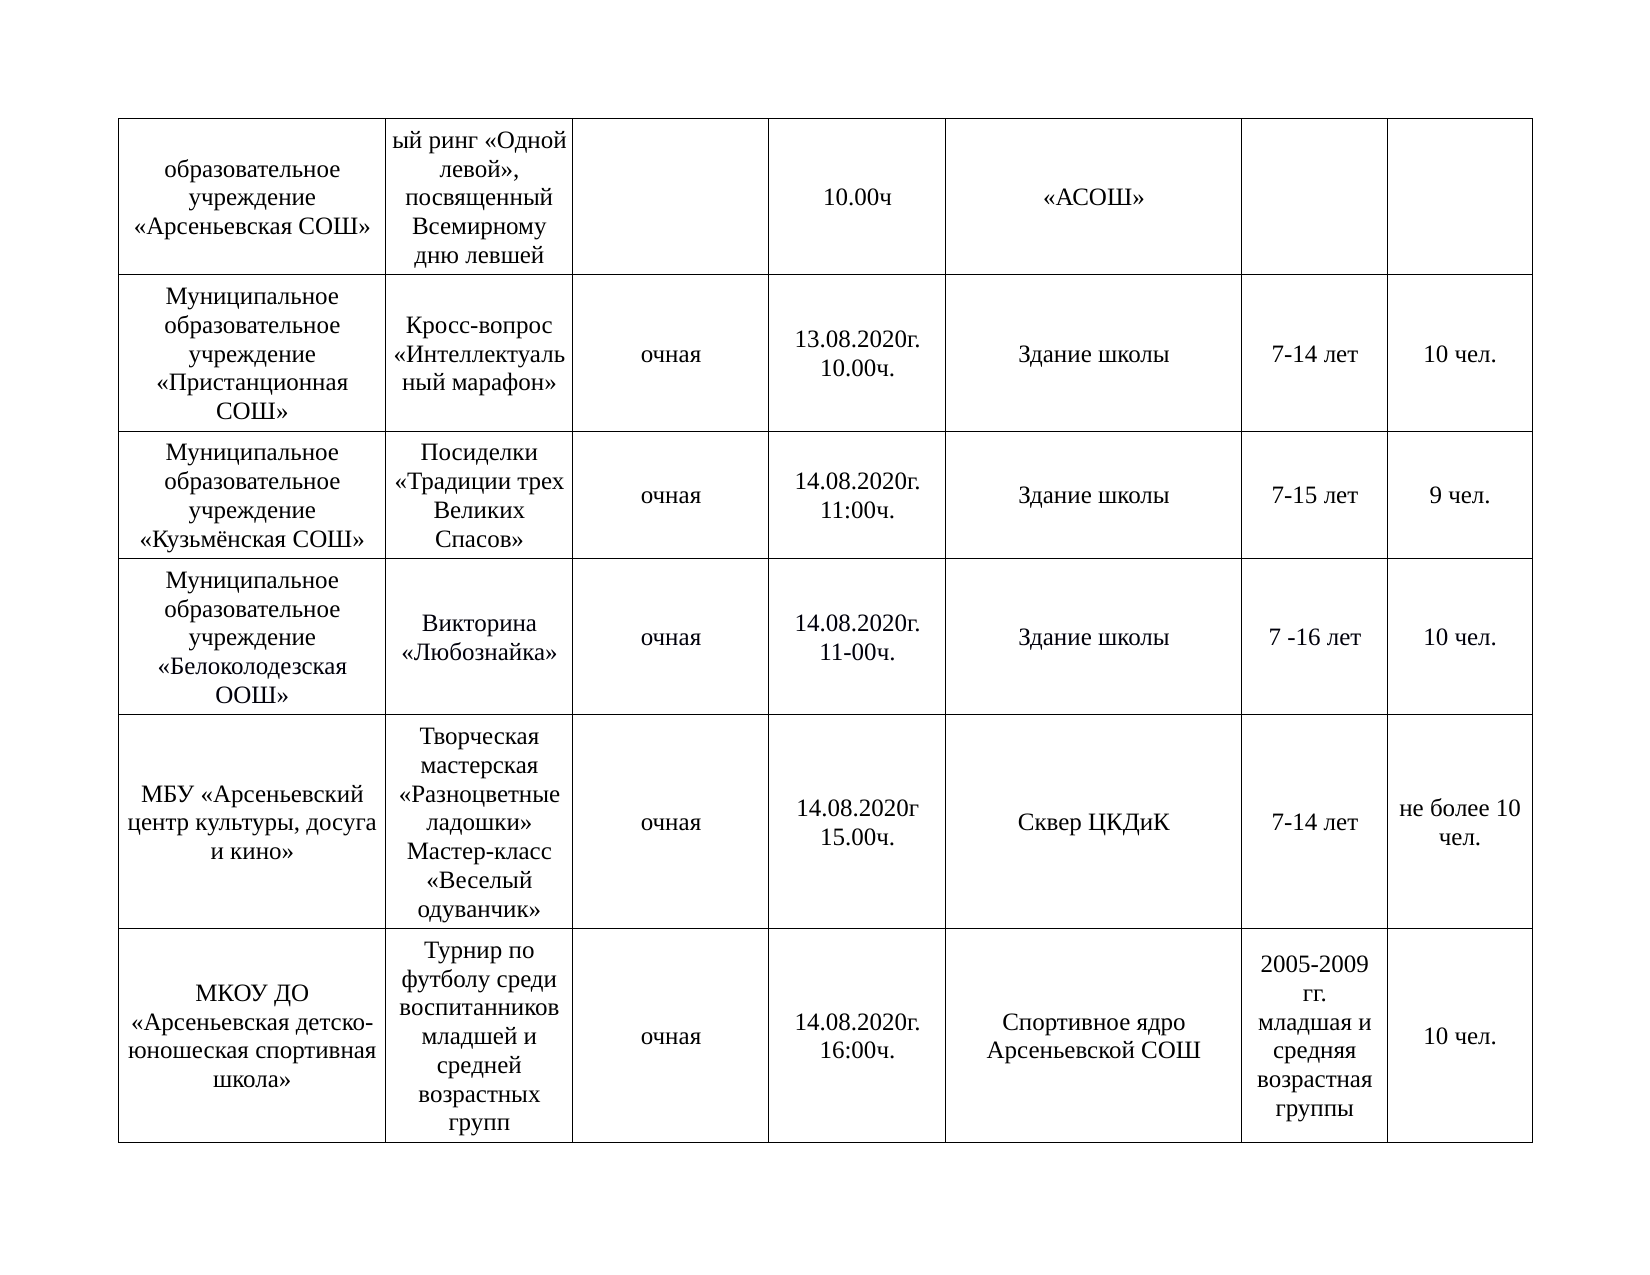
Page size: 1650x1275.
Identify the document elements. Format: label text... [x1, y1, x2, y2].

table_cell Здание школы [946, 559, 1241, 714]
table_cell ый ринг «Одной левой», посвященный Всемирному дню левшей [386, 119, 572, 274]
table_cell 14.08.2020г 15.00ч. [769, 715, 945, 928]
table_cell Сквер ЦКДиК [946, 715, 1241, 928]
table_cell 10 чел. [1388, 929, 1532, 1142]
table_cell 10 чел. [1388, 275, 1532, 431]
table_cell 14.08.2020г. 11-00ч. [769, 559, 945, 714]
table_cell Кросс-вопрос «Интеллектуальный марафон» [386, 275, 572, 431]
table_cell МБУ «Арсеньевский центр культуры, досуга и кино» [119, 715, 385, 928]
table_cell Спортивное ядро Арсеньевской СОШ [946, 929, 1241, 1142]
table_cell 7-14 лет [1242, 275, 1387, 431]
table_cell 13.08.2020г. 10.00ч. [769, 275, 945, 431]
table_cell 10 чел. [1388, 559, 1532, 714]
table_cell очная [573, 432, 768, 558]
table_cell Муниципальное образовательное учреждение «Пристанционная СОШ» [119, 275, 385, 431]
table_cell Муниципальное образовательное учреждение «Белоколодезская ООШ» [119, 559, 385, 714]
table_cell очная [573, 559, 768, 714]
table_cell 7-15 лет [1242, 432, 1387, 558]
table_cell очная [573, 929, 768, 1142]
table_cell Муниципальное образовательное учреждение «Кузьмёнская СОШ» [119, 432, 385, 558]
table_cell 7-14 лет [1242, 715, 1387, 928]
table_cell не более 10 чел. [1388, 715, 1532, 928]
table_cell образовательное учреждение «Арсеньевская СОШ» [119, 119, 385, 274]
table_cell «АСОШ» [946, 119, 1241, 274]
table_cell Посиделки «Традиции трех Великих Спасов» [386, 432, 572, 558]
table_cell очная [573, 715, 768, 928]
table_cell [1242, 119, 1387, 274]
table_cell 10.00ч [769, 119, 945, 274]
table_cell Творческая мастерская «Разноцветные ладошки» Мастер-класс «Веселый одуванчик» [386, 715, 572, 928]
table_cell 14.08.2020г. 11:00ч. [769, 432, 945, 558]
table_cell [1388, 119, 1532, 274]
table_cell Турнир по футболу среди воспитанников младшей и средней возрастных групп [386, 929, 572, 1142]
table_cell Здание школы [946, 432, 1241, 558]
table_cell [573, 119, 768, 274]
table_cell очная [573, 275, 768, 431]
table_cell МКОУ ДО «Арсеньевская детско-юношеская спортивная школа» [119, 929, 385, 1142]
table_cell 7 -16 лет [1242, 559, 1387, 714]
table_cell Здание школы [946, 275, 1241, 431]
table_cell 14.08.2020г. 16:00ч. [769, 929, 945, 1142]
table_cell Викторина «Любознайка» [386, 559, 572, 714]
table_cell 9 чел. [1388, 432, 1532, 558]
table_cell 2005-2009 гг. младшая и средняя возрастная группы [1242, 929, 1387, 1142]
